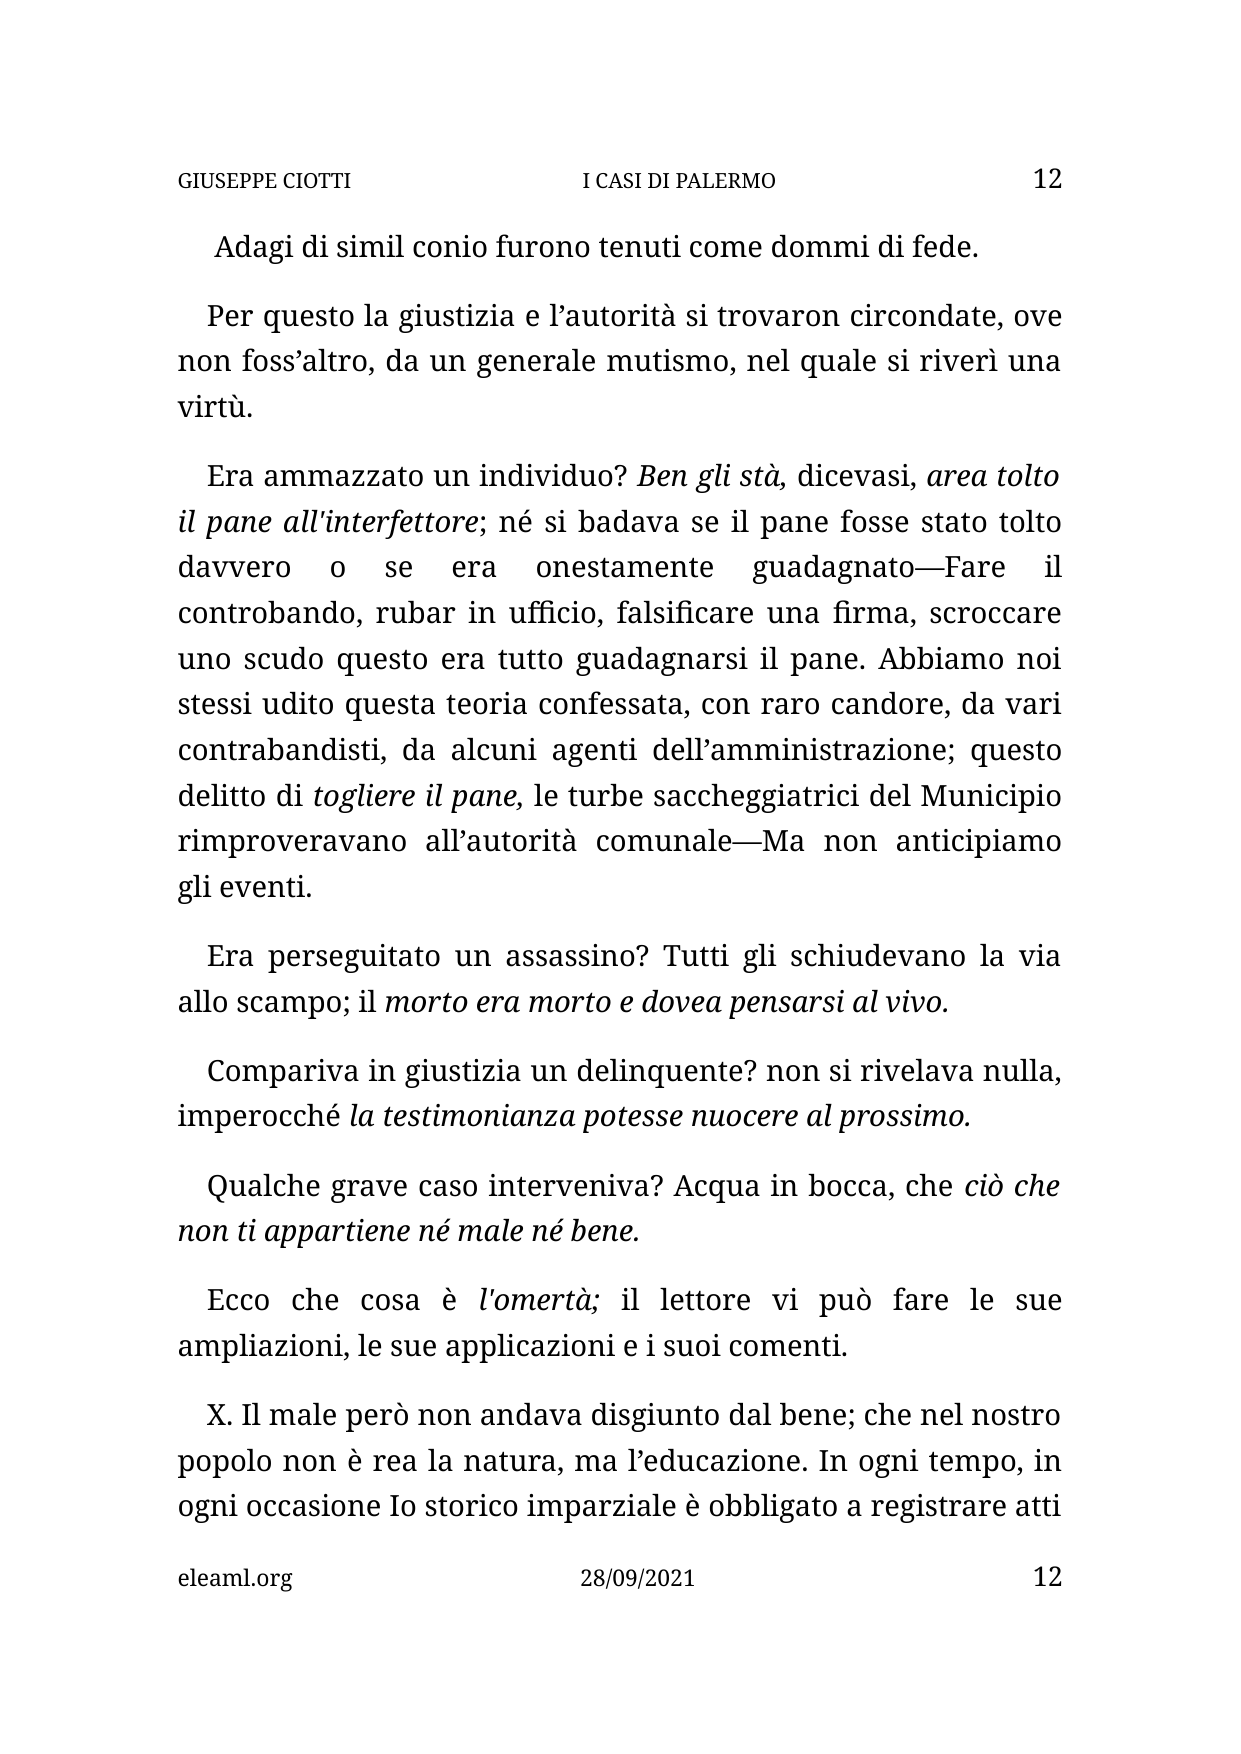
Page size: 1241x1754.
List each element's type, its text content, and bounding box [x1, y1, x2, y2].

text Adagi di simil conio furono tenuti come dommi di fede. [177, 226, 1063, 266]
text Qualche grave caso interveniva? Acqua in bocca, che ciò che non ti appartiene né male né bene. [177, 1165, 1063, 1250]
text Era perseguitato un assassino? Tutti gli schiudevano la via allo scampo; il morto era morto e dovea pensarsi al vivo. [177, 935, 1063, 1021]
text Era ammazzato un individuo? Ben gli stà, dicevasi, area tolto il pane all'interfettore; né si badava se il pane fosse stato tolto davvero o se era onestamente guadagnato—Fare il controbando, rubar in ufficio, falsificare una firma, scroccare uno scudo questo era tutto guadagnarsi il pane. Abbiamo noi stessi udito questa teoria confessata, con raro candore, da vari contrabandisti, da alcuni agenti dell’amministrazione; questo delitto di togliere il pane, le turbe saccheggiatrici del Municipio rimproveravano all’autorità comunale—Ma non anticipiamo gli eventi. [177, 455, 1063, 906]
text Per questo la giustizia e l’autorità si trovaron circondate, ove non foss’altro, da un generale mutismo, nel quale si riverì una virtù. [177, 295, 1063, 426]
text Ecco che cosa è l'omertà; il lettore vi può fare le sue ampliazioni, le sue applicazioni e i suoi comenti. [177, 1279, 1063, 1365]
text X. Il male però non andava disgiunto dal bene; che nel nostro popolo non è rea la natura, ma l’educazione. In ogni tempo, in ogni occasione Io storico imparziale è obbligato a registrare atti [177, 1394, 1063, 1525]
text Compariva in giustizia un delinquente? non si rivelava nulla, imperocché la testimonianza potesse nuocere al prossimo. [177, 1050, 1063, 1135]
